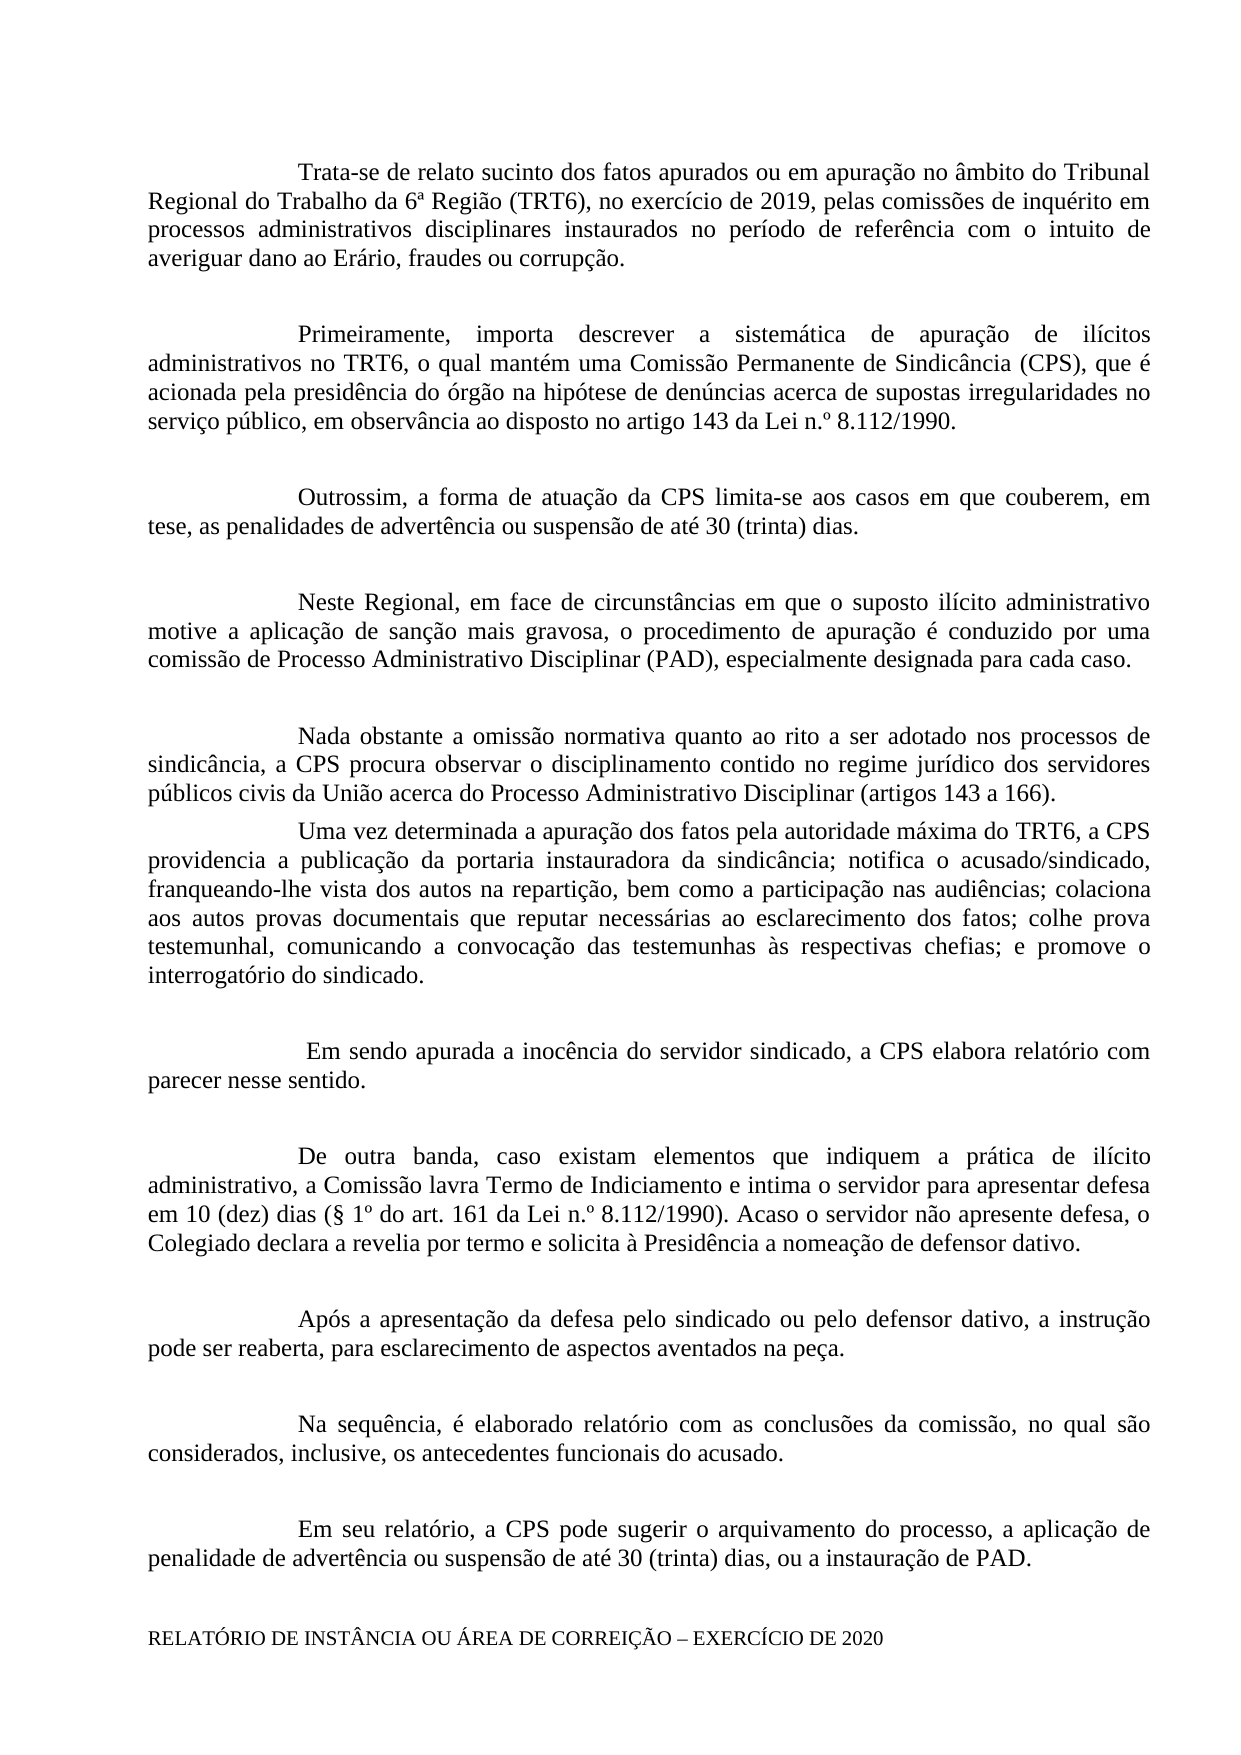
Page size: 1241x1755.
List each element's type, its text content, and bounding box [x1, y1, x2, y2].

text Uma vez determinada a apuração dos fatos pela autoridade máxima do TRT6, a CPS providencia a publicação da portaria instauradora da sindicância; notifica o acusado/sindicado, franqueando-lhe vista dos autos na repartição, bem como a participação nas audiências; colaciona aos autos provas documentais que reputar necessárias ao esclarecimento dos fatos; colhe prova testemunhal, comunicando a convocação das testemunhas às respectivas chefias; e promove o interrogatório do sindicado. [148, 816, 1152, 989]
text Na sequência, é elaborado relatório com as conclusões da comissão, no qual são considerados, inclusive, os antecedentes funcionais do acusado. [148, 1409, 1152, 1466]
text Em seu relatório, a CPS pode sugerir o arquivamento do processo, a aplicação de penalidade de advertência ou suspensão de até 30 (trinta) dias, ou a instauração de PAD. [148, 1514, 1152, 1571]
text De outra banda, caso existam elementos que indiquem a prática de ilícito administrativo, a Comissão lavra Termo de Indiciamento e intima o servidor para apresentar defesa em 10 (dez) dias (§ 1º do art. 161 da Lei n.º 8.112/1990). Acaso o servidor não apresente defesa, o Colegiado declara a revelia por termo e solicita à Presidência a nomeação de defensor dativo. [148, 1141, 1152, 1256]
text Outrossim, a forma de atuação da CPS limita-se aos casos em que couberem, em tese, as penalidades de advertência ou suspensão de até 30 (trinta) dias. [148, 482, 1152, 539]
text Primeiramente, importa descrever a sistemática de apuração de ilícitos administrativos no TRT6, o qual mantém uma Comissão Permanente de Sindicância (CPS), que é acionada pela presidência do órgão na hipótese de denúncias acerca de supostas irregularidades no serviço público, em observância ao disposto no artigo 143 da Lei n.º 8.112/1990. [148, 319, 1152, 434]
text Nada obstante a omissão normativa quanto ao rito a ser adotado nos processos de sindicância, a CPS procura observar o disciplinamento contido no regime jurídico dos servidores públicos civis da União acerca do Processo Administrativo Disciplinar (artigos 143 a 166). [148, 721, 1152, 807]
text Neste Regional, em face de circunstâncias em que o suposto ilícito administrativo motive a aplicação de sanção mais gravosa, o procedimento de apuração é conduzido por uma comissão de Processo Administrativo Disciplinar (PAD), especialmente designada para cada caso. [148, 587, 1152, 673]
text Trata-se de relato sucinto dos fatos apurados ou em apuração no âmbito do Tribunal Regional do Trabalho da 6ª Região (TRT6), no exercício de 2019, pelas comissões de inquérito em processos administrativos disciplinares instaurados no período de referência com o intuito de averiguar dano ao Erário, fraudes ou corrupção. [148, 157, 1152, 272]
text Após a apresentação da defesa pelo sindicado ou pelo defensor dativo, a instrução pode ser reaberta, para esclarecimento de aspectos aventados na peça. [148, 1304, 1152, 1361]
text Em sendo apurada a inocência do servidor sindicado, a CPS elabora relatório com parecer nesse sentido. [148, 1036, 1152, 1094]
